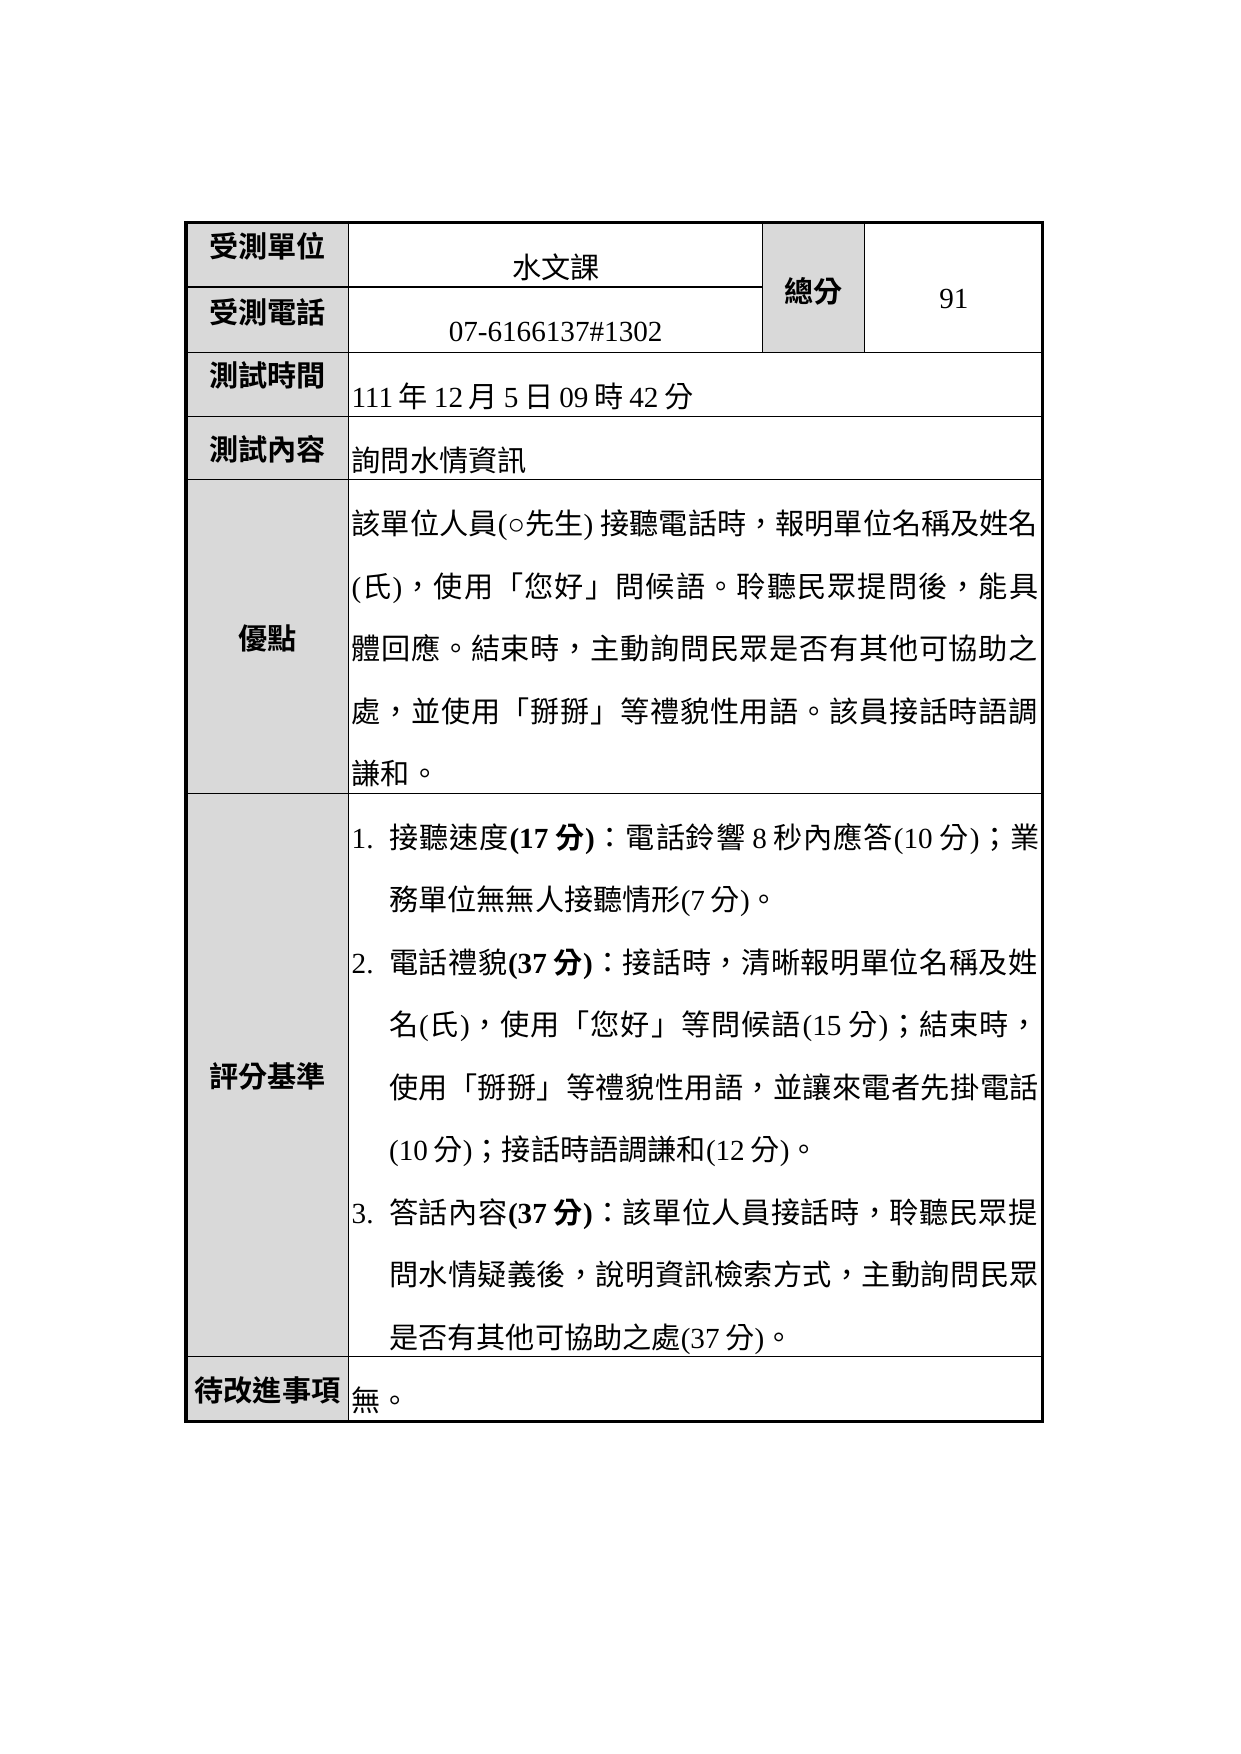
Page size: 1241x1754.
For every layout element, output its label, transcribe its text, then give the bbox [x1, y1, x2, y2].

table_cell 測試時間 [188, 353, 348, 416]
table_header 水文課 [349, 224, 762, 286]
table_cell 111年12月5日09時42分 [349, 353, 1041, 416]
table_cell 該單位人員(○先生) 接聽電話時，報明單位名稱及姓名(氏)，使用「您好」問候語。聆聽民眾提問後，能具體回應。結束時，主動詢問民眾是否有其他可協助之處，並使用「掰掰」等禮貌性用語。該員接話時語調謙和。 [349, 480, 1041, 793]
table_cell 待改進事項 [188, 1357, 348, 1420]
table_cell 受測電話 [188, 288, 348, 352]
table_cell 優點 [188, 480, 348, 793]
table_cell 07-6166137#1302 [349, 288, 762, 352]
table_cell 接聽速度(17分)：電話鈴響8秒內應答(10分)；業務單位無無人接聽情形(7分)。 電話禮貌(37分)：接話時，清晰報明單位名稱及姓名(氏)，使用「您好」等問候語(15分)；結束時，使用「掰掰」等禮貌性用語，並讓來電者先掛電話(10分)；接話時語調謙和(12分)。 答話內容(37分)：該單位人員接話時，聆聽民眾提問水情疑義後，說明資訊檢索方式，主動詢問民眾是否有其他可協助之處(37分)。 [349, 794, 1041, 1356]
table_header 總分 [763, 224, 864, 352]
table_cell 評分基準 [188, 794, 348, 1356]
table_cell 無。 [349, 1357, 1041, 1420]
table_header 91 [865, 224, 1041, 352]
table_cell 測試內容 [188, 417, 348, 479]
table_cell 詢問水情資訊 [349, 417, 1041, 479]
table_header 受測單位 [188, 224, 348, 286]
